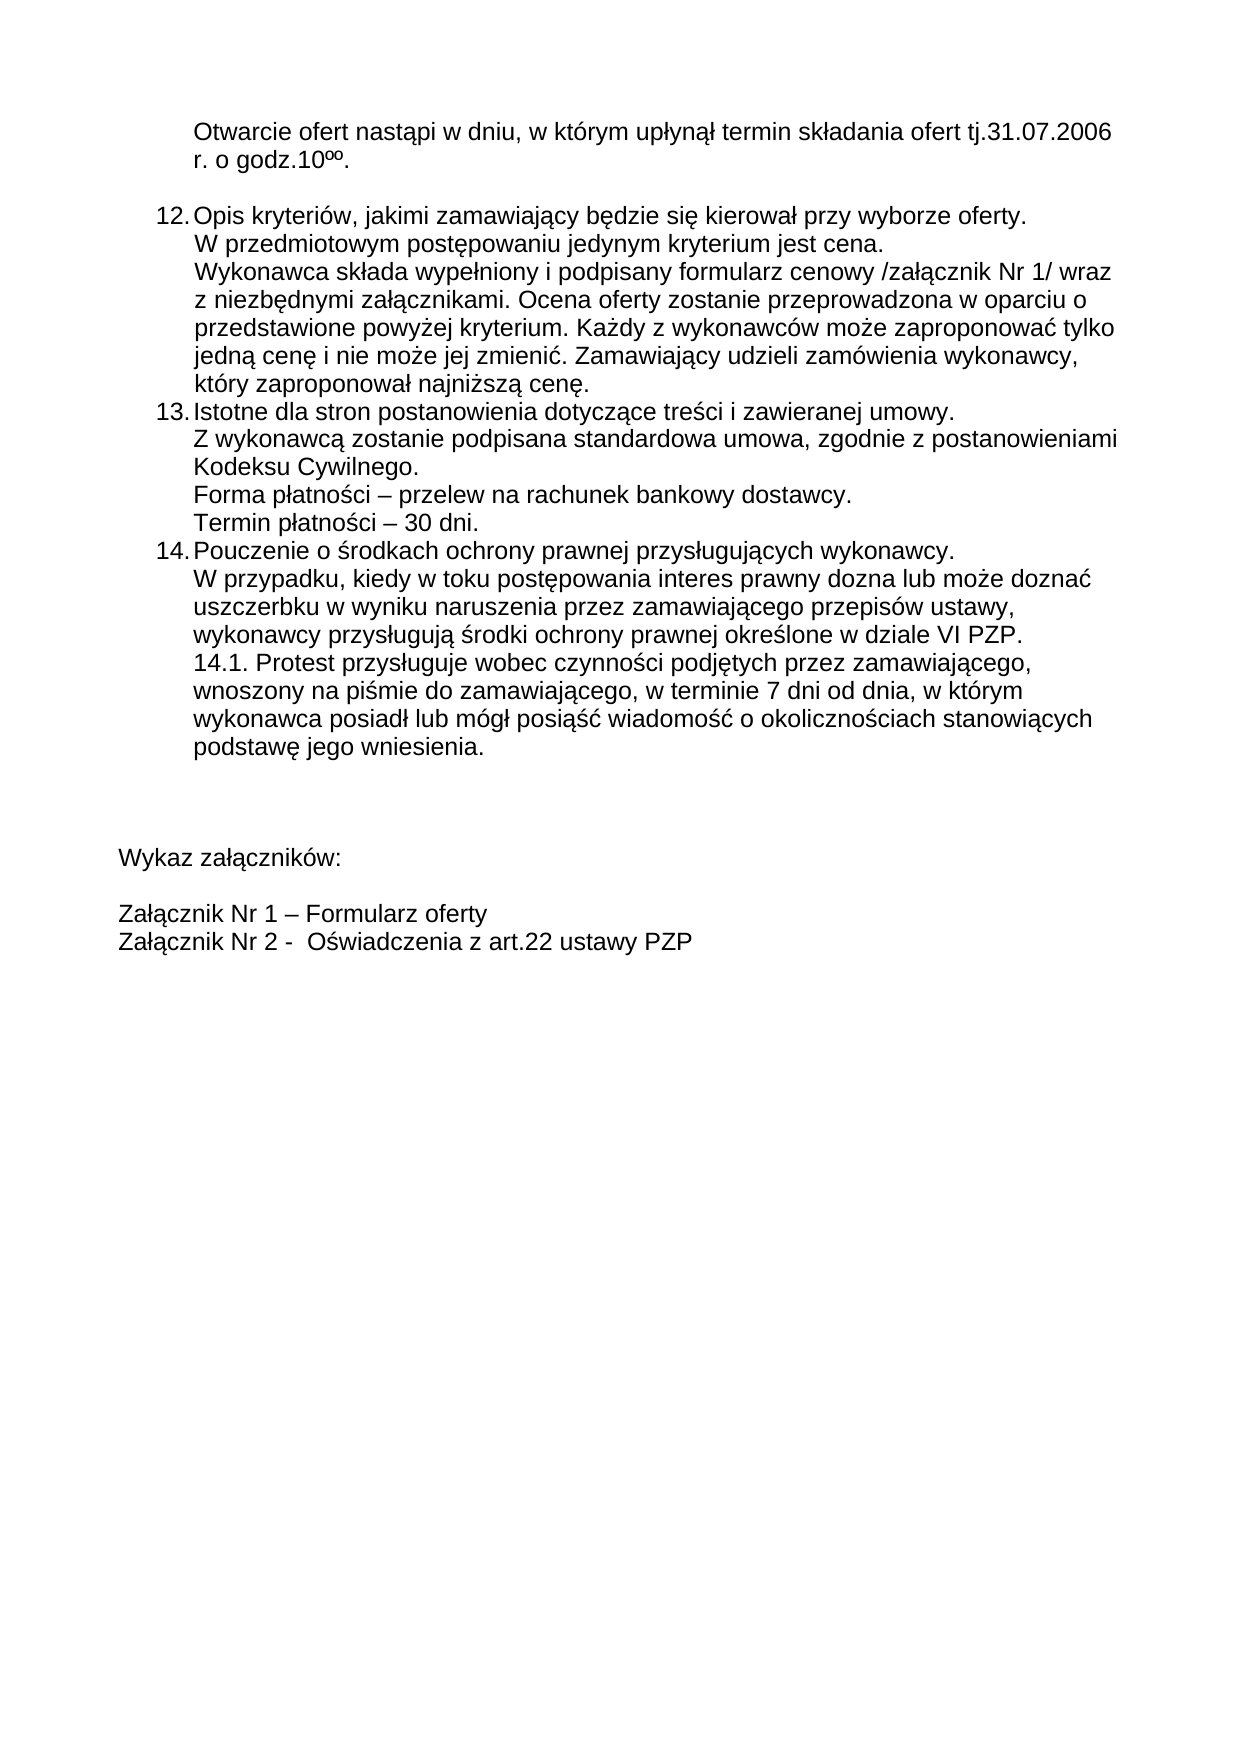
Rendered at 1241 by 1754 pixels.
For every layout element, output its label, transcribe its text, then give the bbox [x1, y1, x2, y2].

list 14.1. Protest przysługuje wobec czynności podjętych przez zamawiającego, wnoszony na piśmie do zamawiającego, w terminie 7 dni od dnia, w którym wykonawca posiadł lub mógł posiąść wiadomość o okolicznościach stanowiących podstawę jego wniesienia. [156, 648, 1122, 760]
text przedstawione powyżej kryterium. Każdy z wykonawców może zaproponować tylko [118, 313, 1122, 341]
list Forma płatności – przelew na rachunek bankowy dostawcy. [156, 481, 1122, 509]
list Pouczenie o środkach ochrony prawnej przysługujących wykonawcy. [156, 537, 1122, 565]
list Otwarcie ofert nastąpi w dniu, w którym upłynął termin składania ofert tj.31.07.2006 r. o godz.10ºº. [156, 118, 1122, 174]
text Wykonawca składa wypełniony i podpisany formularz cenowy /załącznik Nr 1/ wraz [118, 258, 1122, 286]
text Załącznik Nr 1 – Formularz oferty [118, 900, 1122, 928]
text Załącznik Nr 2 - Oświadczenia z art.22 ustawy PZP [118, 928, 1122, 956]
list Istotne dla stron postanowienia dotyczące treści i zawieranej umowy. [156, 397, 1122, 425]
text jedną cenę i nie może jej zmienić. Zamawiający udzieli zamówienia wykonawcy, [118, 341, 1122, 369]
list Opis kryteriów, jakimi zamawiający będzie się kierował przy wyborze oferty. [156, 202, 1122, 230]
text z niezbędnymi załącznikami. Ocena oferty zostanie przeprowadzona w oparciu o [118, 286, 1122, 313]
text Wykaz załączników: [118, 844, 1122, 872]
text który zaproponował najniższą cenę. [118, 369, 1122, 397]
list Termin płatności – 30 dni. [156, 509, 1122, 537]
list Z wykonawcą zostanie podpisana standardowa umowa, zgodnie z postanowieniami Kodeksu Cywilnego. [156, 425, 1122, 481]
text W przedmiotowym postępowaniu jedynym kryterium jest cena. [118, 230, 1122, 258]
list W przypadku, kiedy w toku postępowania interes prawny dozna lub może doznać uszczerbku w wyniku naruszenia przez zamawiającego przepisów ustawy, wykonawcy przysługują środki ochrony prawnej określone w dziale VI PZP. [156, 565, 1122, 648]
